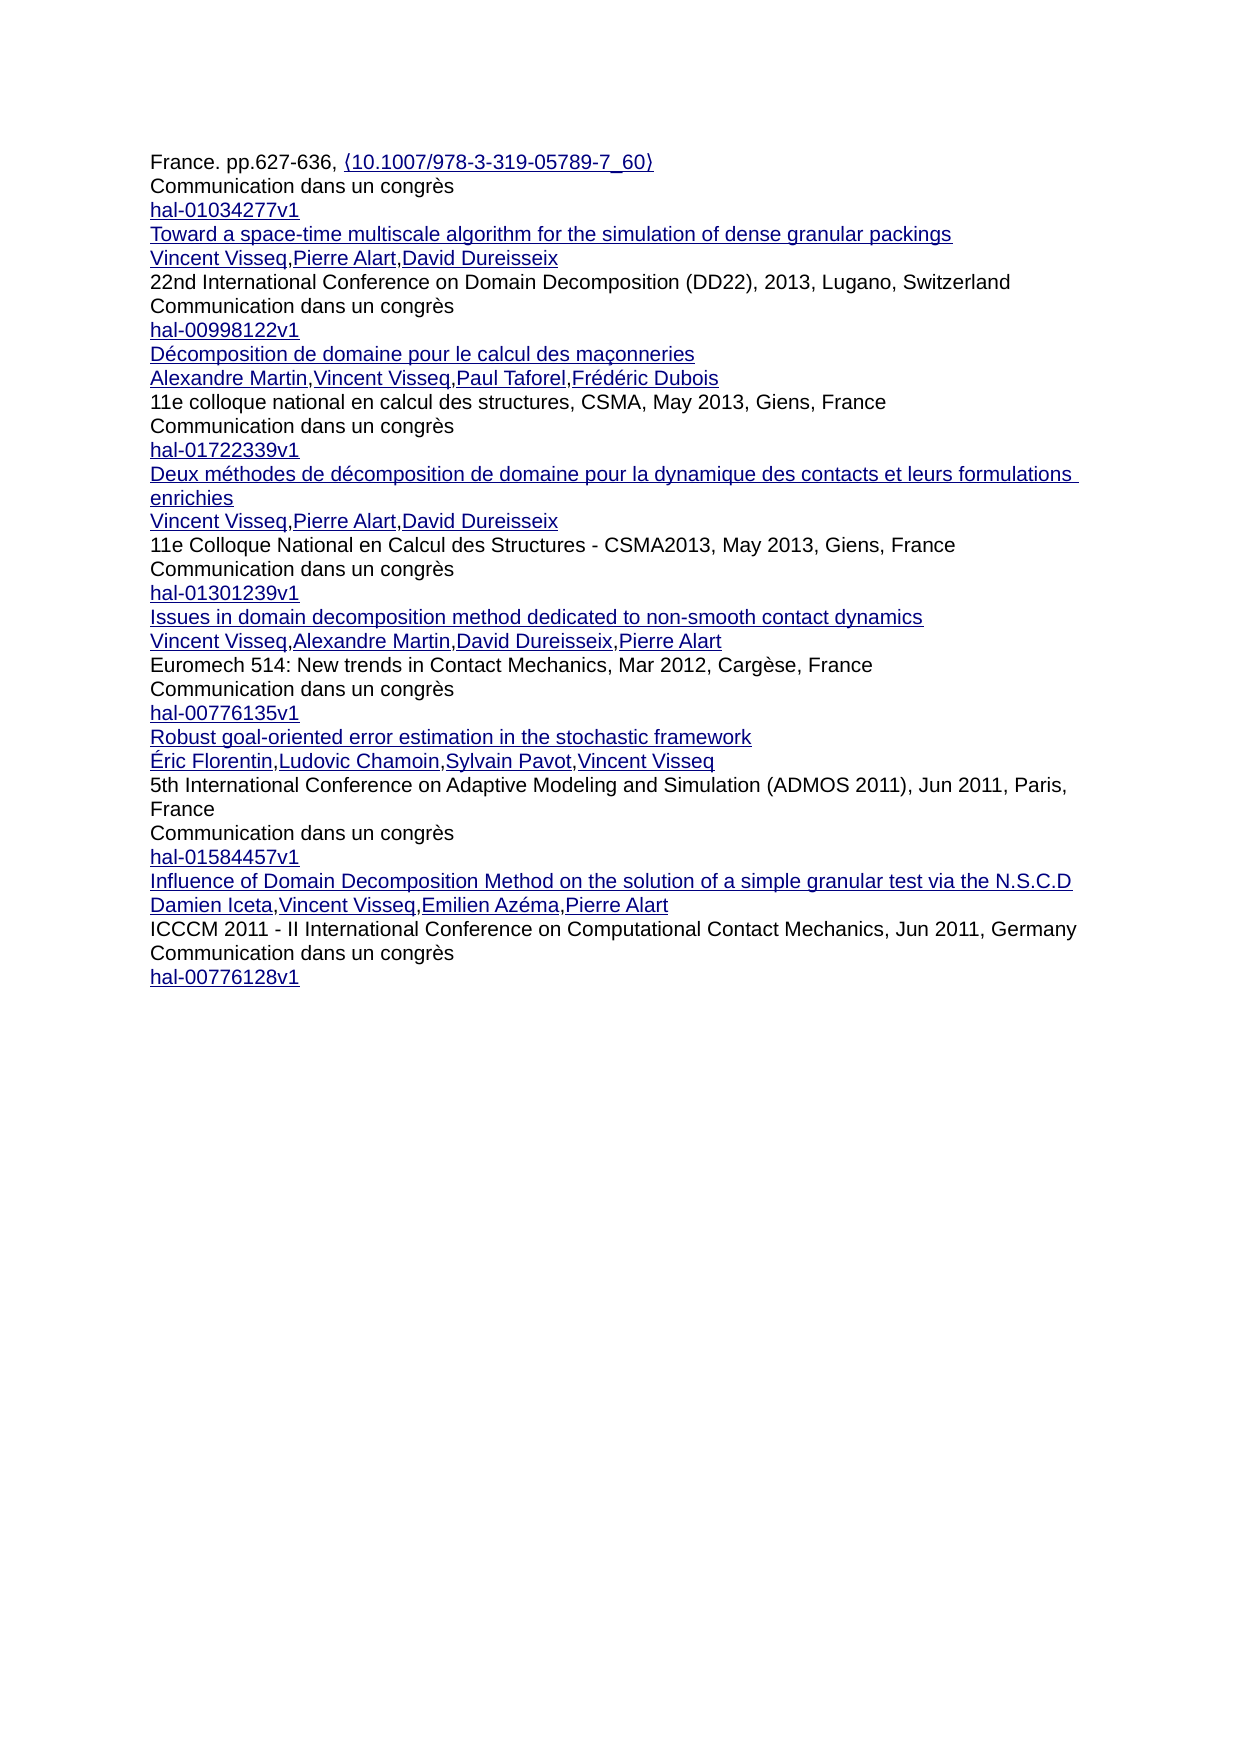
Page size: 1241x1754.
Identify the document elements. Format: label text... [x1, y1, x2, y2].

table_cell Toward a space-time multiscale algorithm for the simulation of dense granular packings Vincent Visseq,Pierre Alart,David Dureisseix 22nd International Conference on Domain Decomposition (DD22), 2013, Lugano, Switzerland Communication dans un congrès hal-00998122v1 [150, 222, 1090, 342]
table_cell Issues in domain decomposition method dedicated to non-smooth contact dynamics Vincent Visseq,Alexandre Martin,David Dureisseix,Pierre Alart Euromech 514: New trends in Contact Mechanics, Mar 2012, Cargèse, France Communication dans un congrès hal-00776135v1 [150, 605, 1090, 725]
table_header France. pp.627-636, ⟨10.1007/978-3-319-05789-7_60⟩ Communication dans un congrès hal-01034277v1 [150, 150, 1090, 222]
table_cell Deux méthodes de décomposition de domaine pour la dynamique des contacts et leurs formulations enrichies Vincent Visseq,Pierre Alart,David Dureisseix 11e Colloque National en Calcul des Structures - CSMA2013, May 2013, Giens, France Communication dans un congrès hal-01301239v1 [150, 461, 1090, 605]
table_cell Influence of Domain Decomposition Method on the solution of a simple granular test via the N.S.C.D Damien Iceta,Vincent Visseq,Emilien Azéma,Pierre Alart ICCCM 2011 - II International Conference on Computational Contact Mechanics, Jun 2011, Germany Communication dans un congrès hal-00776128v1 [150, 869, 1090, 988]
table_cell Décomposition de domaine pour le calcul des maçonneries Alexandre Martin,Vincent Visseq,Paul Taforel,Frédéric Dubois 11e colloque national en calcul des structures, CSMA, May 2013, Giens, France Communication dans un congrès hal-01722339v1 [150, 342, 1090, 461]
table_cell Robust goal-oriented error estimation in the stochastic framework Éric Florentin,Ludovic Chamoin,Sylvain Pavot,Vincent Visseq 5th International Conference on Adaptive Modeling and Simulation (ADMOS 2011), Jun 2011, Paris, France Communication dans un congrès hal-01584457v1 [150, 725, 1090, 869]
